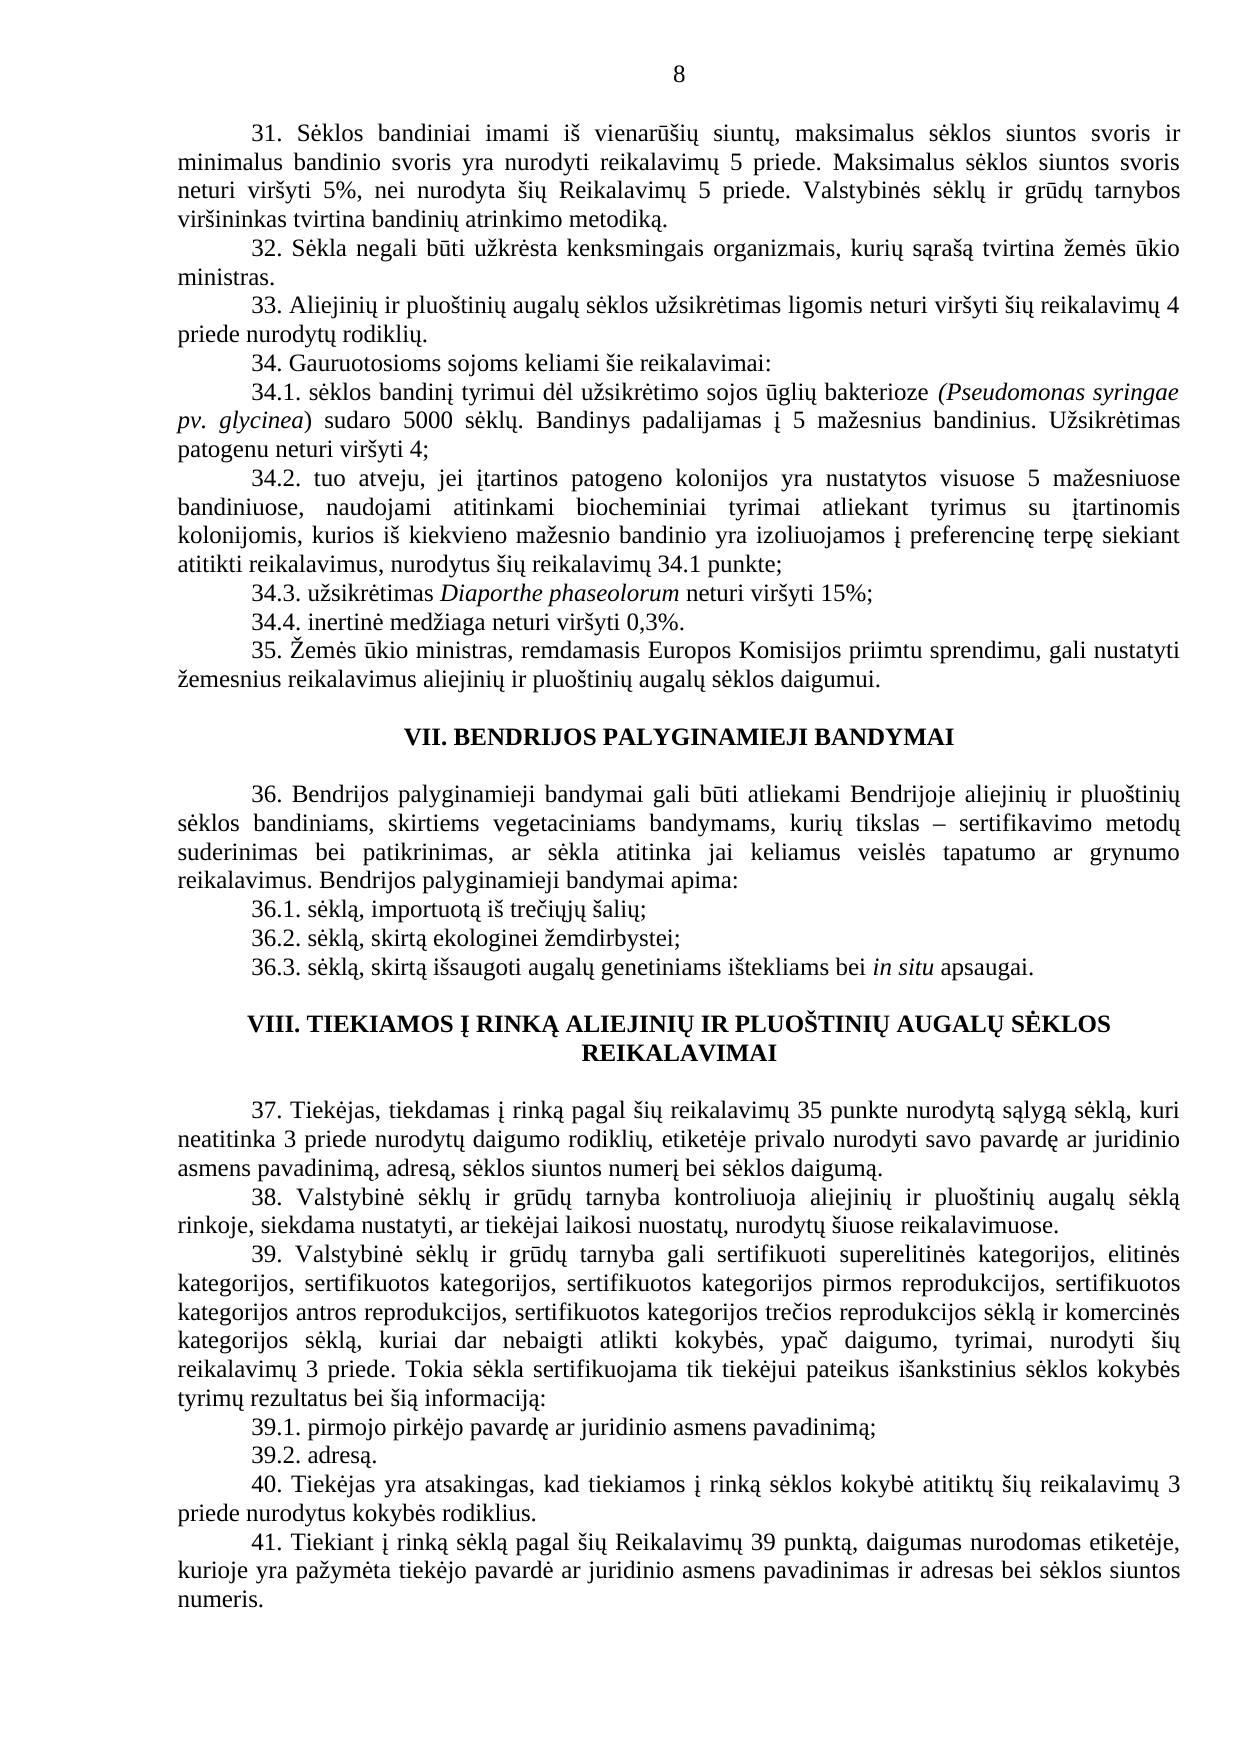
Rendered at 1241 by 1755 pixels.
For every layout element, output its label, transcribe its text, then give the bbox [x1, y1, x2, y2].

text 33. Aliejinių ir pluoštinių augalų sėklos užsikrėtimas ligomis neturi viršyti šių reikalavimų 4 priede nurodytų rodiklių. [177, 291, 1181, 348]
text 34.2. tuo atveju, jei įtartinos patogeno kolonijos yra nustatytos visuose 5 mažesniuose bandiniuose, naudojami atitinkami biocheminiai tyrimai atliekant tyrimus su įtartinomis kolonijomis, kurios iš kiekvieno mažesnio bandinio yra izoliuojamos į preferencinę terpę siekiant atitikti reikalavimus, nurodytus šių reikalavimų 34.1 punkte; [177, 463, 1181, 578]
text 36. Bendrijos palyginamieji bandymai gali būti atliekami Bendrijoje aliejinių ir pluoštinių sėklos bandiniams, skirtiems vegetaciniams bandymams, kurių tikslas – sertifikavimo metodų suderinimas bei patikrinimas, ar sėkla atitinka jai keliamus veislės tapatumo ar grynumo reikalavimus. Bendrijos palyginamieji bandymai apima: [177, 779, 1181, 894]
text 34.1. sėklos bandinį tyrimui dėl užsikrėtimo sojos ūglių bakterioze (Pseudomonas syringae pv. glycinea) sudaro 5000 sėklų. Bandinys padalijamas į 5 mažesnius bandinius. Užsikrėtimas patogenu neturi viršyti 4; [177, 377, 1181, 463]
text 36.3. sėklą, skirtą išsaugoti augalų genetiniams ištekliams bei in situ apsaugai. [177, 952, 1181, 981]
text 36.2. sėklą, skirtą ekologinei žemdirbystei; [177, 923, 1181, 952]
text 39. Valstybinė sėklų ir grūdų tarnyba gali sertifikuoti superelitinės kategorijos, elitinės kategorijos, sertifikuotos kategorijos, sertifikuotos kategorijos pirmos reprodukcijos, sertifikuotos kategorijos antros reprodukcijos, sertifikuotos kategorijos trečios reprodukcijos sėklą ir komercinės kategorijos sėklą, kuriai dar nebaigti atlikti kokybės, ypač daigumo, tyrimai, nurodyti šių reikalavimų 3 priede. Tokia sėkla sertifikuojama tik tiekėjui pateikus išankstinius sėklos kokybės tyrimų rezultatus bei šią informaciją: [177, 1239, 1181, 1412]
text 35. Žemės ūkio ministras, remdamasis Europos Komisijos priimtu sprendimu, gali nustatyti žemesnius reikalavimus aliejinių ir pluoštinių augalų sėklos daigumui. [177, 636, 1181, 693]
text 37. Tiekėjas, tiekdamas į rinką pagal šių reikalavimų 35 punkte nurodytą sąlygą sėklą, kuri neatitinka 3 priede nurodytų daigumo rodiklių, etiketėje privalo nurodyti savo pavardę ar juridinio asmens pavadinimą, adresą, sėklos siuntos numerį bei sėklos daigumą. [177, 1096, 1181, 1182]
text 38. Valstybinė sėklų ir grūdų tarnyba kontroliuoja aliejinių ir pluoštinių augalų sėklą rinkoje, siekdama nustatyti, ar tiekėjai laikosi nuostatų, nurodytų šiuose reikalavimuose. [177, 1182, 1181, 1239]
text 36.1. sėklą, importuotą iš trečiųjų šalių; [177, 894, 1181, 923]
text 34.3. užsikrėtimas Diaporthe phaseolorum neturi viršyti 15%; [177, 578, 1181, 607]
text VIII. TIEKIAMOS Į RINKĄ ALIEJINIŲ IR PLUOŠTINIŲ AUGALŲ SĖKLOS REIKALAVIMAI [177, 1009, 1181, 1067]
text 34.4. inertinė medžiaga neturi viršyti 0,3%. [177, 607, 1181, 636]
text 34. Gauruotosioms sojoms keliami šie reikalavimai: [177, 348, 1181, 377]
text 39.1. pirmojo pirkėjo pavardę ar juridinio asmens pavadinimą; [177, 1412, 1181, 1441]
text 39.2. adresą. [177, 1441, 1181, 1469]
text VII. BENDRIJOS PALYGINAMIEJI BANDYMAI [177, 722, 1181, 751]
text 31. Sėklos bandiniai imami iš vienarūšių siuntų, maksimalus sėklos siuntos svoris ir minimalus bandinio svoris yra nurodyti reikalavimų 5 priede. Maksimalus sėklos siuntos svoris neturi viršyti 5%, nei nurodyta šių Reikalavimų 5 priede. Valstybinės sėklų ir grūdų tarnybos viršininkas tvirtina bandinių atrinkimo metodiką. [177, 118, 1181, 233]
text 40. Tiekėjas yra atsakingas, kad tiekiamos į rinką sėklos kokybė atitiktų šių reikalavimų 3 priede nurodytus kokybės rodiklius. [177, 1469, 1181, 1527]
text 41. Tiekiant į rinką sėklą pagal šių Reikalavimų 39 punktą, daigumas nurodomas etiketėje, kurioje yra pažymėta tiekėjo pavardė ar juridinio asmens pavadinimas ir adresas bei sėklos siuntos numeris. [177, 1527, 1181, 1613]
text 32. Sėkla negali būti užkrėsta kenksmingais organizmais, kurių sąrašą tvirtina žemės ūkio ministras. [177, 233, 1181, 291]
